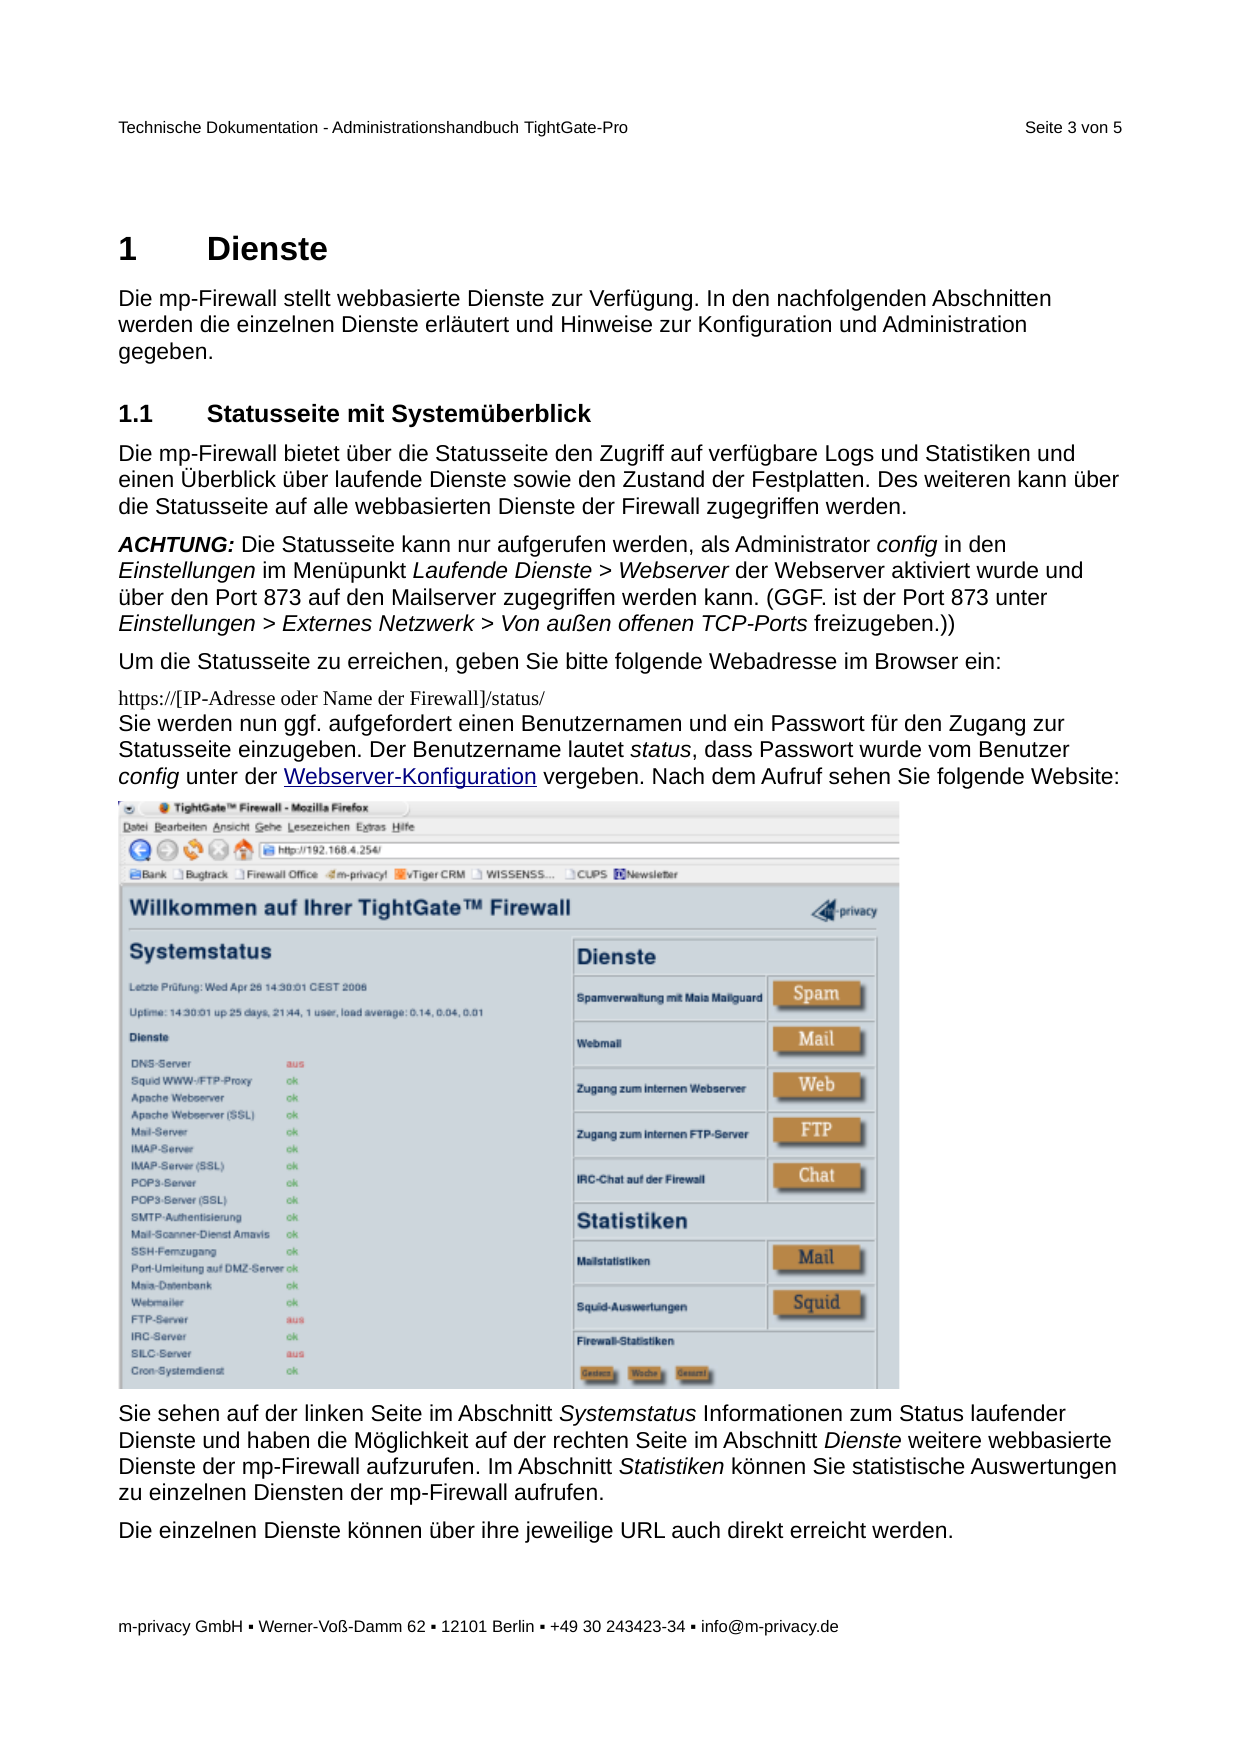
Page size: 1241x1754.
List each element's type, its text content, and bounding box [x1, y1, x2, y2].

text https://[IP-Adresse oder Name der Firewall]/status/ [118, 686, 1122, 710]
text Die mp-Firewall stellt webbasierte Dienste zur Verfügung. In den nachfolgenden Abschnitten werden die einzelnen Dienste erläutert und Hinweise zur Konfiguration und Administration gegeben. [118, 285, 1122, 364]
text Sie sehen auf der linken Seite im Abschnitt Systemstatus Informationen zum Status laufender Dienste und haben die Möglichkeit auf der rechten Seite im Abschnitt Dienste weitere webbasierte Dienste der mp-Firewall aufzurufen. Im Abschnitt Statistiken können Sie statistische Auswertungen zu einzelnen Diensten der mp-Firewall aufrufen. [118, 1400, 1122, 1506]
subtitle Statusseite mit Systemüberblick [118, 399, 1122, 428]
text Um die Statusseite zu erreichen, geben Sie bitte folgende Webadresse im Browser ein: [118, 648, 1122, 674]
text ACHTUNG: Die Statusseite kann nur aufgerufen werden, als Administrator config in den Einstellungen im Menüpunkt Laufende Dienste > Webserver der Webserver aktiviert wurde und über den Port 873 auf den Mailserver zugegriffen werden kann. (GGF. ist der Port 873 unter Einstellungen > Externes Netzwerk > Von außen offenen TCP-Ports freizugeben.)) [118, 531, 1122, 636]
subtitle Dienste [118, 228, 1122, 267]
text Die mp-Firewall bietet über die Statusseite den Zugriff auf verfügbare Logs und Statistiken und einen Überblick über laufende Dienste sowie den Zustand der Festplatten. Des weiteren kann über die Statusseite auf alle webbasierten Dienste der Firewall zugegriffen werden. [118, 440, 1122, 519]
text Sie werden nun ggf. aufgefordert einen Benutzernamen und ein Passwort für den Zugang zur Statusseite einzugeben. Der Benutzername lautet status, dass Passwort wurde vom Benutzer config unter der Webserver-Konfiguration vergeben. Nach dem Aufruf sehen Sie folgende Website: [118, 710, 1122, 789]
text Die einzelnen Dienste können über ihre jeweilige URL auch direkt erreicht werden. [118, 1517, 1122, 1544]
picture [118, 801, 900, 1389]
